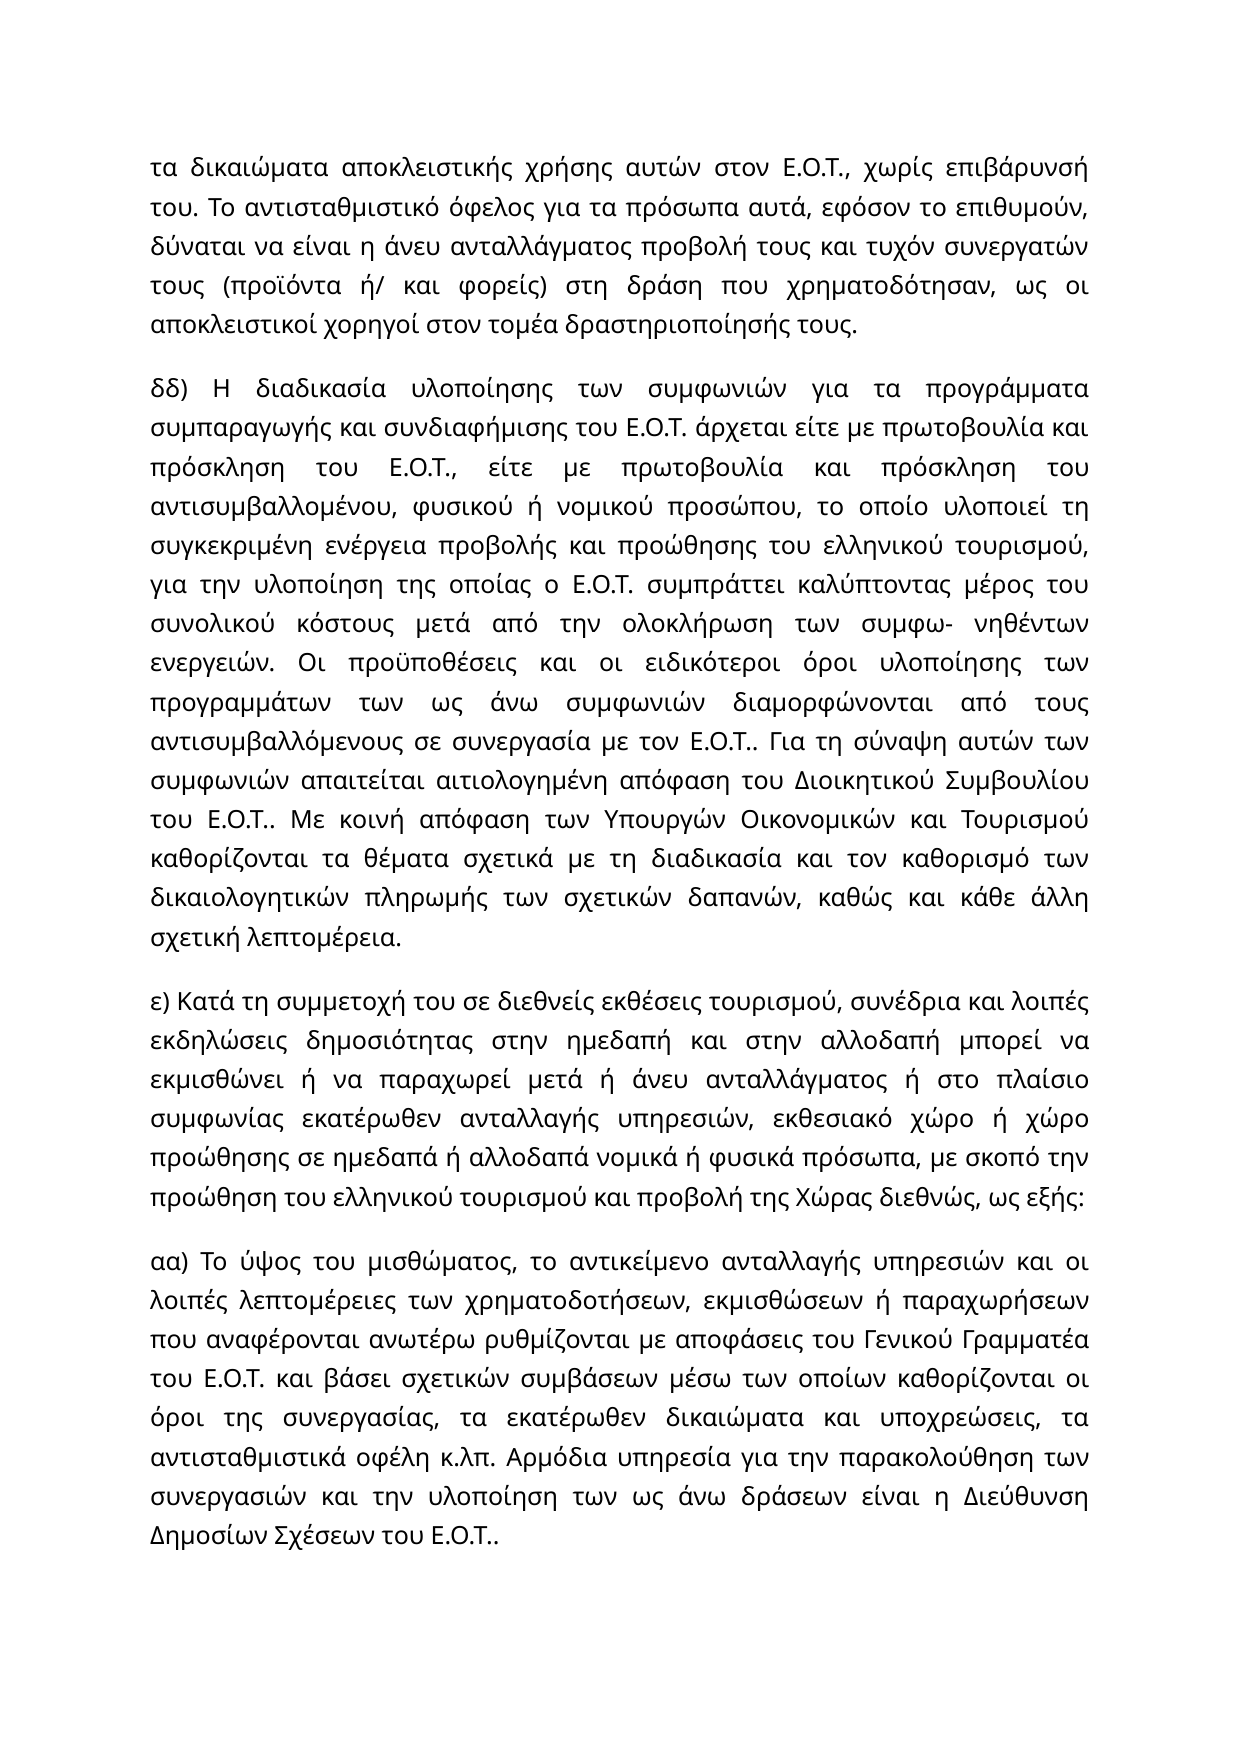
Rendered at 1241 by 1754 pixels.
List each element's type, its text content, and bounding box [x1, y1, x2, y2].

text αα) Το ύψος του μισθώματος, το αντικείμενο ανταλλαγής υπηρεσιών και οι λοιπές λεπτομέρειες των χρηματοδοτήσεων, εκμισθώσεων ή παραχωρήσεων που αναφέρονται ανωτέρω ρυθμίζονται με αποφάσεις του Γενικού Γραμματέα του Ε.Ο.Τ. και βάσει σχετικών συμβάσεων μέσω των οποίων καθορίζονται οι όροι της συνεργασίας, τα εκατέρωθεν δικαιώματα και υποχρεώσεις, τα αντισταθμιστικά οφέλη κ.λπ. Αρμόδια υπηρεσία για την παρακολούθηση των συνεργασιών και την υλοποίηση των ως άνω δράσεων είναι η Διεύθυνση Δημοσίων Σχέσεων του Ε.Ο.Τ.. [150, 1243, 1090, 1552]
text ε) Κατά τη συμμετοχή του σε διεθνείς εκθέσεις τουρισμού, συνέδρια και λοιπές εκδηλώσεις δημοσιότητας στην ημεδαπή και στην αλλοδαπή μπορεί να εκμισθώνει ή να παραχωρεί μετά ή άνευ ανταλλάγματος ή στο πλαίσιο συμφωνίας εκατέρωθεν ανταλλαγής υπηρεσιών, εκθεσιακό χώρο ή χώρο προώθησης σε ημεδαπά ή αλλοδαπά νομικά ή φυσικά πρόσωπα, με σκοπό την προώθηση του ελληνικού τουρισμού και προβολή της Χώρας διεθνώς, ως εξής: [150, 983, 1090, 1213]
text δδ) Η διαδικασία υλοποίησης των συμφωνιών για τα προγράμματα συμπαραγωγής και συνδιαφήμισης του E.O.T. άρχεται είτε με πρωτοβουλία και πρόσκληση του Ε.Ο.Τ., είτε με πρωτοβουλία και πρόσκληση του αντισυμβαλλομένου, φυσικού ή νομικού προσώπου, το οποίο υλοποιεί τη συγκεκριμένη ενέργεια προβολής και προώθησης του ελληνικού τουρισμού, για την υλοποίηση της οποίας ο Ε.Ο.Τ. συμπράττει καλύπτοντας μέρος του συνολικού κόστους μετά από την ολοκλήρωση των συμφω- νηθέντων ενεργειών. Οι προϋποθέσεις και οι ειδικότεροι όροι υλοποίησης των προγραμμάτων των ως άνω συμφωνιών διαμορφώνονται από τους αντισυμβαλλόμενους σε συνεργασία με τον Ε.Ο.Τ.. Για τη σύναψη αυτών των συμφωνιών απαιτείται αιτιολογημένη απόφαση του Διοικητικού Συμβουλίου του Ε.Ο.Τ.. Με κοινή απόφαση των Υπουργών Οικονομικών και Τουρισμού καθορίζονται τα θέματα σχετικά με τη διαδικασία και τον καθορισμό των δικαιολογητικών πληρωμής των σχετικών δαπανών, καθώς και κάθε άλλη σχετική λεπτομέρεια. [150, 371, 1090, 953]
text τα δικαιώματα αποκλειστικής χρήσης αυτών στον Ε.Ο.Τ., χωρίς επιβάρυνσή του. Το αντισταθμιστικό όφελος για τα πρόσωπα αυτά, εφόσον το επιθυμούν, δύναται να είναι η άνευ ανταλλάγματος προβολή τους και τυχόν συνεργατών τους (προϊόντα ή/ και φορείς) στη δράση που χρηματοδότησαν, ως οι αποκλειστικοί χορηγοί στον τομέα δραστηριοποίησής τους. [150, 150, 1090, 341]
